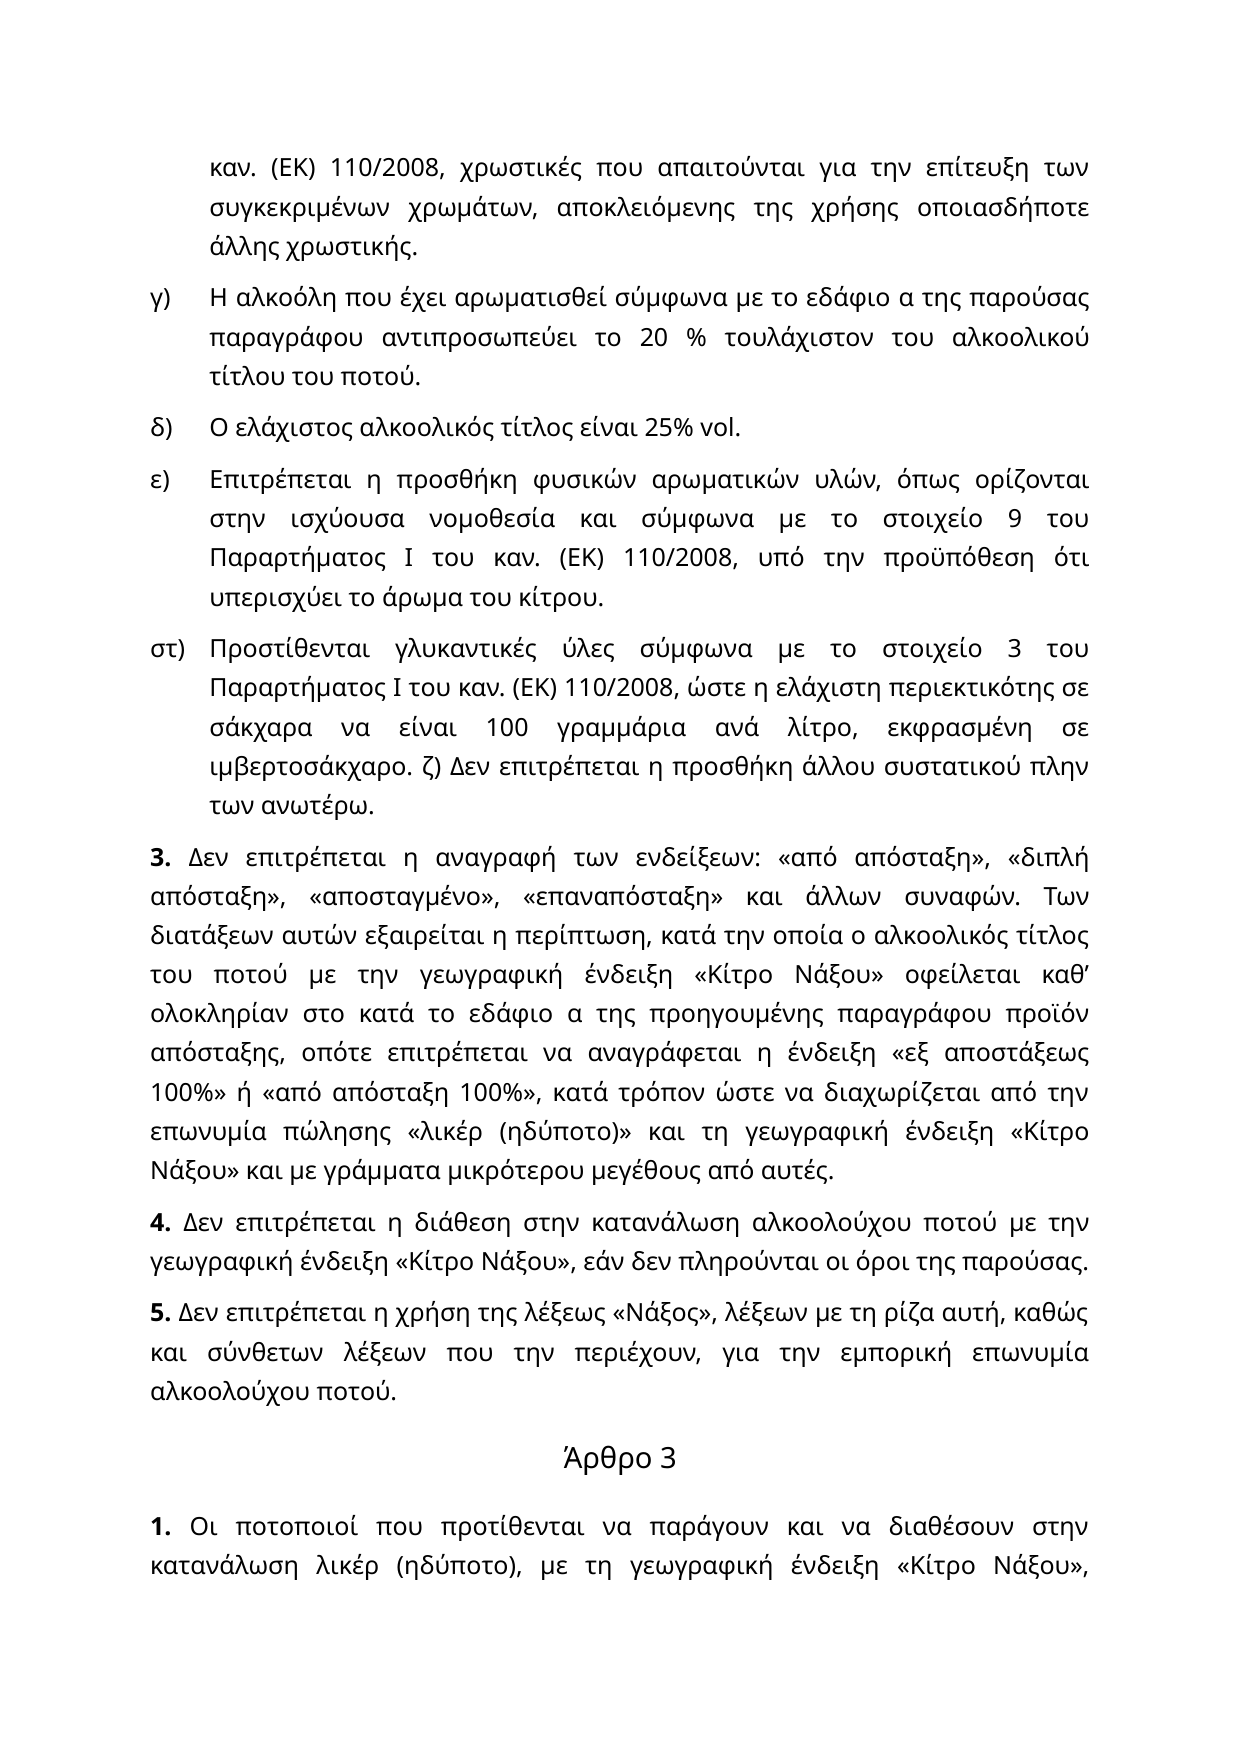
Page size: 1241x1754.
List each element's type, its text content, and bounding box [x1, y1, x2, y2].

subtitle Άρθρο 3 [150, 1437, 1090, 1477]
list δ) Ο ελάχιστος αλκοολικός τίτλος είναι 25% vol. [150, 410, 1090, 444]
list στ) Προστίθενται γλυκαντικές ύλες σύμφωνα με το στοιχείο 3 του Παραρτήματος Ι του καν. (ΕΚ) 110/2008, ώστε η ελάχιστη περιεκτικότης σε σάκχαρα να είναι 100 γραμμάρια ανά λίτρο, εκφρασμένη σε ιμβερτοσάκχαρο. ζ) Δεν επιτρέπεται η προσθήκη άλλου συστατικού πλην των ανωτέρω. [150, 631, 1090, 822]
text 1. Οι ποτοποιοί που προτίθενται να παράγουν και να διαθέσουν στην κατανάλωση λικέρ (ηδύποτο), με τη γεωγραφική ένδειξη «Κίτρο Νάξου», [150, 1508, 1090, 1581]
text 4. Δεν επιτρέπεται η διάθεση στην κατανάλωση αλκοολούχου ποτού με την γεωγραφική ένδειξη «Κίτρο Νάξου», εάν δεν πληρούνται οι όροι της παρούσας. [150, 1204, 1090, 1277]
list καν. (ΕΚ) 110/2008, χρωστικές που απαιτούνται για την επίτευξη των συγκεκριμένων χρωμάτων, αποκλειόμενης της χρήσης οποιασδήποτε άλλης χρωστικής. [150, 150, 1090, 262]
list ε) Επιτρέπεται η προσθήκη φυσικών αρωματικών υλών, όπως ορίζονται στην ισχύουσα νομοθεσία και σύμφωνα με το στοιχείο 9 του Παραρτήματος Ι του καν. (ΕΚ) 110/2008, υπό την προϋπόθεση ότι υπερισχύει το άρωμα του κίτρου. [150, 462, 1090, 613]
text 3. Δεν επιτρέπεται η αναγραφή των ενδείξεων: «από απόσταξη», «διπλή απόσταξη», «αποσταγμένο», «επαναπόσταξη» και άλλων συναφών. Των διατάξεων αυτών εξαιρείται η περίπτωση, κατά την οποία ο αλκοολικός τίτλος του ποτού με την γεωγραφική ένδειξη «Κίτρο Νάξου» οφείλεται καθ’ ολοκληρίαν στο κατά το εδάφιο α της προηγουμένης παραγράφου προϊόν απόσταξης, οπότε επιτρέπεται να αναγράφεται η ένδειξη «εξ αποστάξεως 100%» ή «από απόσταξη 100%», κατά τρόπον ώστε να διαχωρίζεται από την επωνυμία πώλησης «λικέρ (ηδύποτο)» και τη γεωγραφική ένδειξη «Κίτρο Νάξου» και με γράμματα μικρότερου μεγέθους από αυτές. [150, 839, 1090, 1187]
list γ) Η αλκοόλη που έχει αρωματισθεί σύμφωνα με το εδάφιο α της παρούσας παραγράφου αντιπροσωπεύει το 20 % τουλάχιστον του αλκοολικού τίτλου του ποτού. [150, 280, 1090, 392]
text 5. Δεν επιτρέπεται η χρήση της λέξεως «Νάξος», λέξεων με τη ρίζα αυτή, καθώς και σύνθετων λέξεων που την περιέχουν, για την εμπορική επωνυμία αλκοολούχου ποτού. [150, 1295, 1090, 1407]
